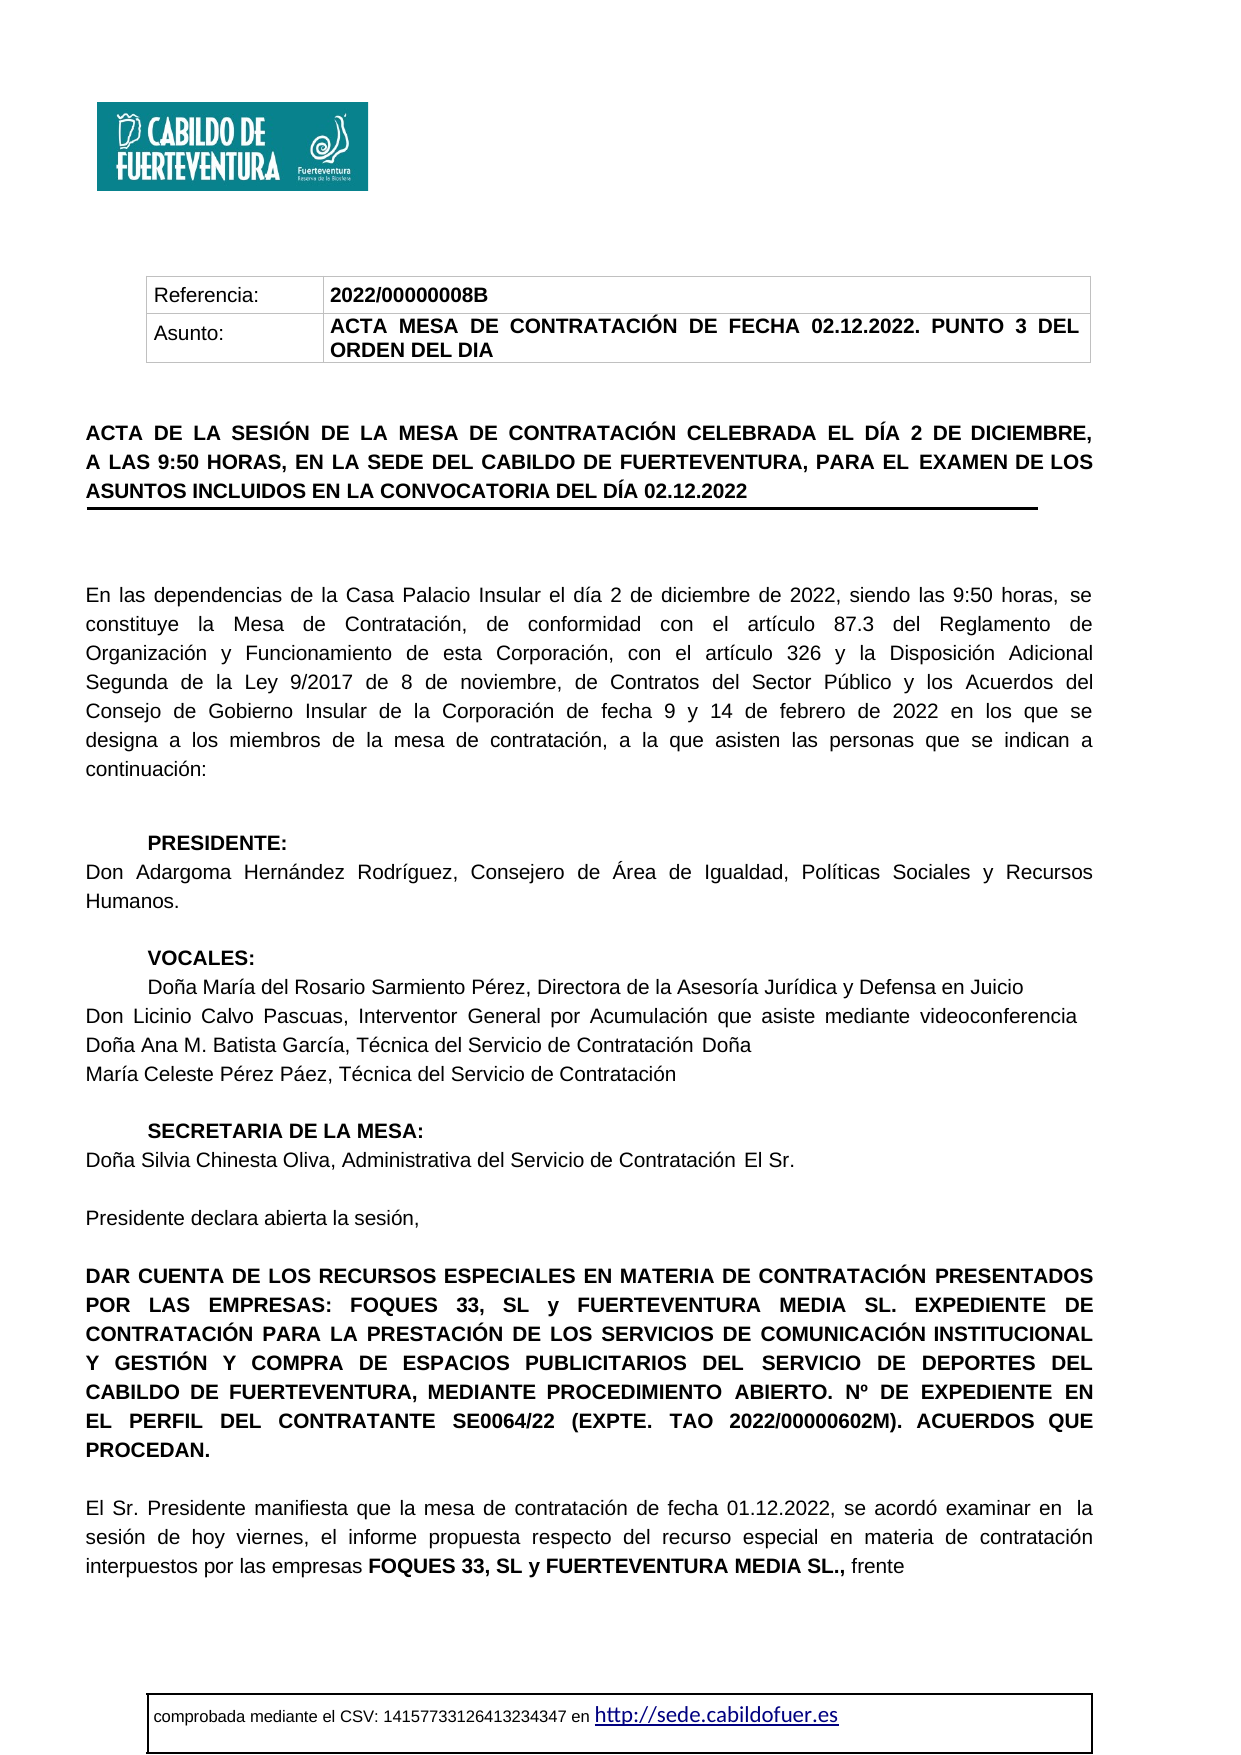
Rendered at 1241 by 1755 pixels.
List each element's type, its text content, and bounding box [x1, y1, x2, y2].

text El Sr. Presidente manifiesta que la mesa de contratación de fecha 01.12.2022, se acordó examinar en la sesión de hoy viernes, el informe propuesta respecto del recurso especial en materia de contratación interpuestos por las empresas FOQUES 33, SL y FUERTEVENTURA MEDIA SL., frente [85, 1496, 1093, 1577]
text En las dependencias de la Casa Palacio Insular el día 2 de diciembre de 2022, siendo las 9:50 horas, se constituye la Mesa de Contratación, de conformidad con el artículo 87.3 del Reglamento de Organización y Funcionamiento de esta Corporación, con el artículo 326 y la Disposición Adicional Segunda de la Ley 9/2017 de 8 de noviembre, de Contratos del Sector Público y los Acuerdos del Consejo de Gobierno Insular de la Corporación de fecha 9 y 14 de febrero de 2022 en los que se designa a los miembros de la mesa de contratación, a la que asisten las personas que se indican a continuación: [85, 583, 1093, 781]
subtitle DAR CUENTA DE LOS RECURSOS ESPECIALES EN MATERIA DE CONTRATACIÓN PRESENTADOS POR LAS EMPRESAS: FOQUES 33, SL y FUERTEVENTURA MEDIA SL. EXPEDIENTE DE CONTRATACIÓN PARA LA PRESTACIÓN DE LOS SERVICIOS DE COMUNICACIÓN INSTITUCIONAL Y GESTIÓN Y COMPRA DE ESPACIOS PUBLICITARIOS DEL SERVICIO DE DEPORTES DEL CABILDO DE FUERTEVENTURA, MEDIANTE PROCEDIMIENTO ABIERTO. Nº DE EXPEDIENTE EN EL PERFIL DEL CONTRATANTE SE0064/22 (EXPTE. TAO 2022/00000602M). ACUERDOS QUE PROCEDAN. [85, 1264, 1093, 1462]
table_cell ACTA MESA DE CONTRATACIÓN DE FECHA 02.12.2022. PUNTO 3 DEL ORDEN DEL DIA [324, 314, 1090, 362]
text Doña Silvia Chinesta Oliva, Administrativa del Servicio de Contratación El Sr. Presidente declara abierta la sesión, [85, 1148, 801, 1230]
table_header Referencia: [147, 277, 323, 313]
text Don Adargoma Hernández Rodríguez, Consejero de Área de Igualdad, Políticas Sociales y Recursos Humanos. [85, 860, 1093, 913]
subtitle ACTA DE LA SESIÓN DE LA MESA DE CONTRATACIÓN CELEBRADA EL DÍA 2 DE DICIEMBRE, A LAS 9:50 HORAS, EN LA SEDE DEL CABILDO DE FUERTEVENTURA, PARA EL EXAMEN DE LOS ASUNTOS INCLUIDOS EN LA CONVOCATORIA DEL DÍA 02.12.2022 [85, 421, 1093, 502]
text Doña Ana M. Batista García, Técnica del Servicio de Contratación Doña María Celeste Pérez Páez, Técnica del Servicio de Contratación [85, 1033, 801, 1086]
text Doña María del Rosario Sarmiento Pérez, Directora de la Asesoría Jurídica y Defensa en Juicio [147, 975, 1109, 999]
text Don Licinio Calvo Pascuas, Interventor General por Acumulación que asiste mediante videoconferencia [85, 1004, 1093, 1028]
subtitle VOCALES: [147, 946, 1109, 970]
subtitle PRESIDENTE: [147, 831, 1109, 855]
table_cell Asunto: [147, 314, 323, 362]
table_header 2022/00000008B [324, 277, 1090, 313]
subtitle SECRETARIA DE LA MESA: [147, 1119, 1109, 1143]
